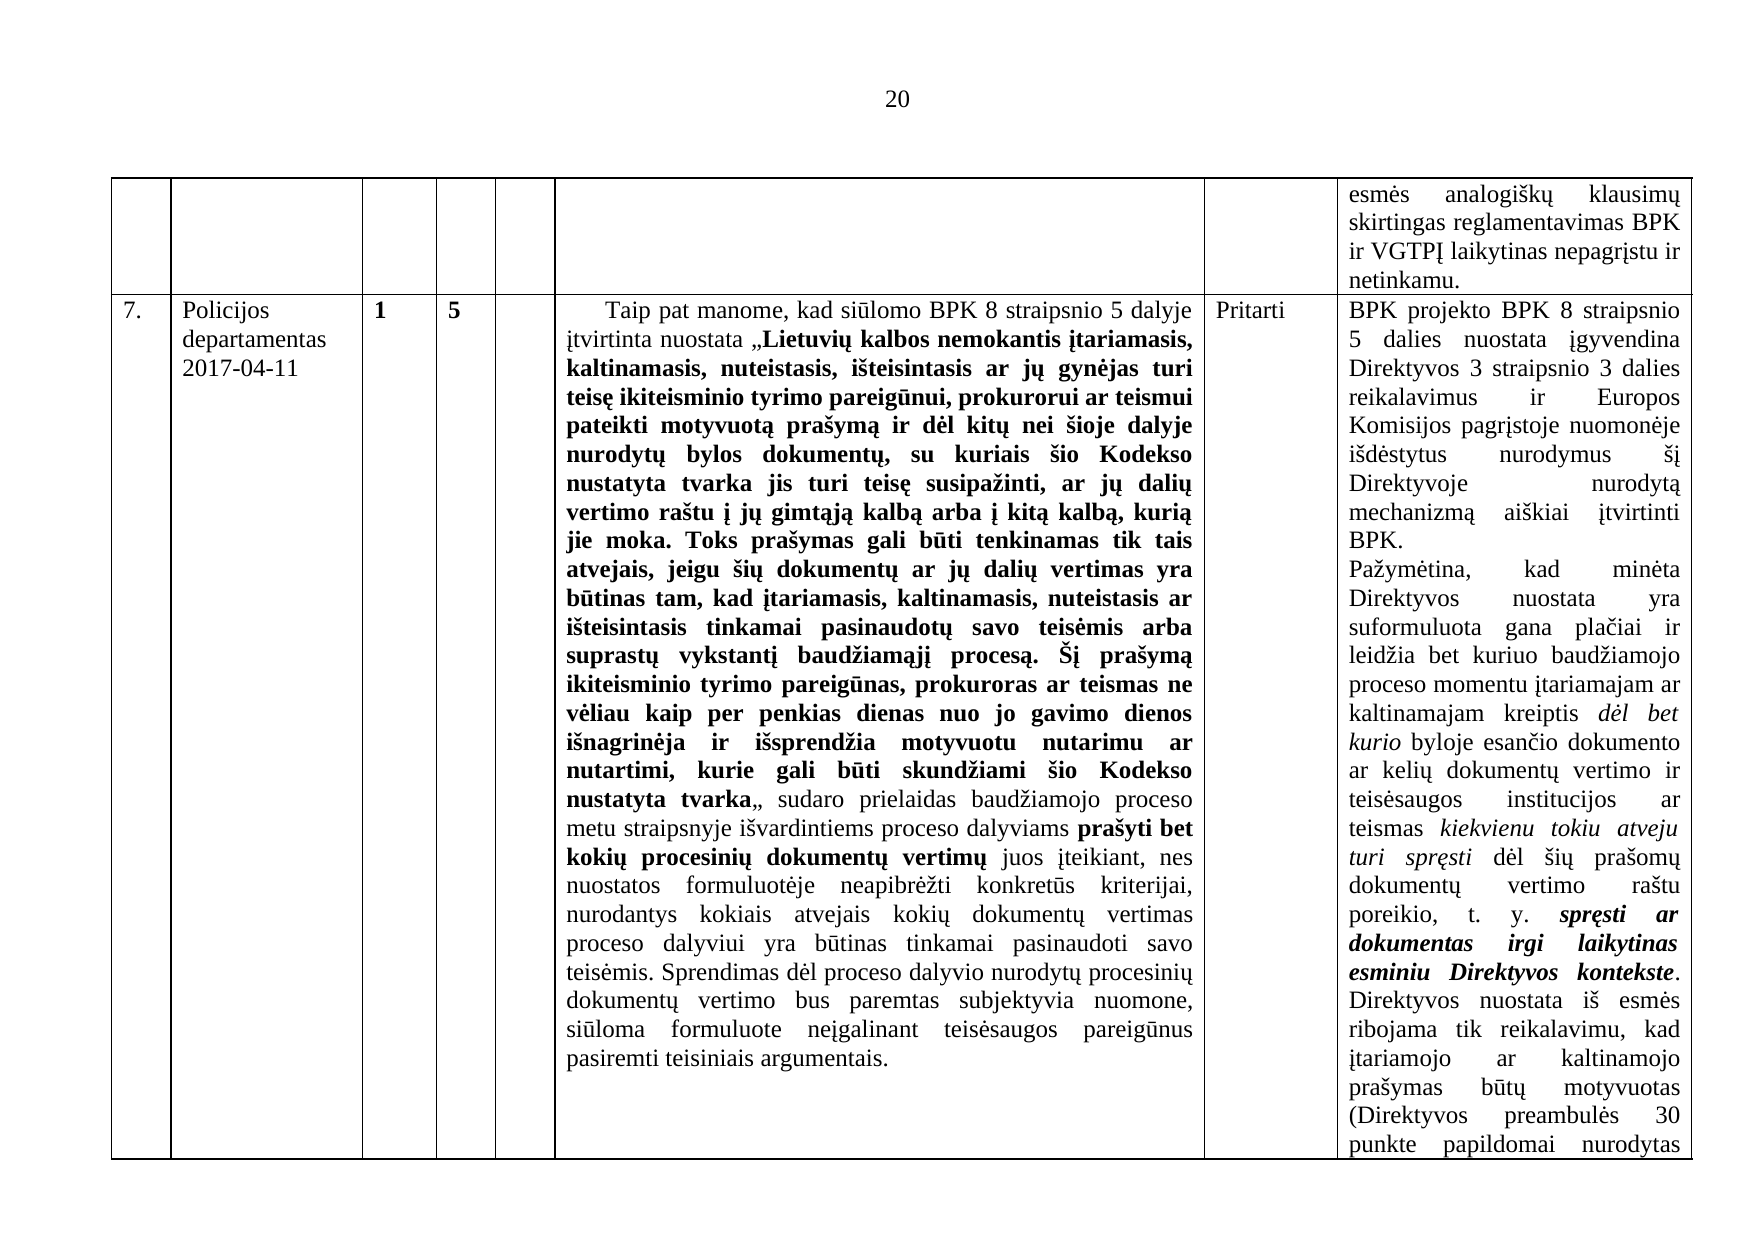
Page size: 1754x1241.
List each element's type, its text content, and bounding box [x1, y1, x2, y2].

table_cell Policijos departamentas 2017-04-11 [172, 295, 362, 1158]
table_cell esmės analogiškų klausimų skirtingas reglamentavimas BPK ir VGTPĮ laikytinas nepagrįstu ir netinkamu. [1338, 179, 1691, 294]
table_cell [556, 179, 1204, 294]
table_cell 1 [363, 295, 436, 1158]
table_cell 5 [437, 295, 495, 1158]
table_cell 7. [112, 295, 170, 1158]
table_cell [496, 295, 554, 1158]
table_cell [437, 179, 495, 294]
table_cell BPK projekto BPK 8 straipsnio 5 dalies nuostata įgyvendina Direktyvos 3 straipsnio 3 dalies reikalavimus ir Europos Komisijos pagrįstoje nuomonėje išdėstytus nurodymus šį Direktyvoje nurodytą mechanizmą aiškiai įtvirtinti BPK. Pažymėtina, kad minėta Direktyvos nuostata yra suformuluota gana plačiai ir leidžia bet kuriuo baudžiamojo proceso momentu įtariamajam ar kaltinamajam kreiptis dėl bet kurio byloje esančio dokumento ar kelių dokumentų vertimo ir teisėsaugos institucijos ar teismas kiekvienu tokiu atveju turi spręsti dėl šių prašomų dokumentų vertimo raštu poreikio, t. y. spręsti ar dokumentas irgi laikytinas esminiu Direktyvos kontekste. Direktyvos nuostata iš esmės ribojama tik reikalavimu, kad įtariamojo ar kaltinamojo prašymas būtų motyvuotas (Direktyvos preambulės 30 punkte papildomai nurodytas [1338, 295, 1691, 1158]
table_cell [172, 179, 362, 294]
table_cell Pritarti [1205, 295, 1337, 1158]
table_cell [363, 179, 436, 294]
table_cell [1205, 179, 1337, 294]
table_cell [496, 179, 554, 294]
table_cell [112, 179, 170, 294]
table_cell Taip pat manome, kad siūlomo BPK 8 straipsnio 5 dalyje įtvirtinta nuostata „Lietuvių kalbos nemokantis įtariamasis, kaltinamasis, nuteistasis, išteisintasis ar jų gynėjas turi teisę ikiteisminio tyrimo pareigūnui, prokurorui ar teismui pateikti motyvuotą prašymą ir dėl kitų nei šioje dalyje nurodytų bylos dokumentų, su kuriais šio Kodekso nustatyta tvarka jis turi teisę susipažinti, ar jų dalių vertimo raštu į jų gimtąją kalbą arba į kitą kalbą, kurią jie moka. Toks prašymas gali būti tenkinamas tik tais atvejais, jeigu šių dokumentų ar jų dalių vertimas yra būtinas tam, kad įtariamasis, kaltinamasis, nuteistasis ar išteisintasis tinkamai pasinaudotų savo teisėmis arba suprastų vykstantį baudžiamąjį procesą. Šį prašymą ikiteisminio tyrimo pareigūnas, prokuroras ar teismas ne vėliau kaip per penkias dienas nuo jo gavimo dienos išnagrinėja ir išsprendžia motyvuotu nutarimu ar nutartimi, kurie gali būti skundžiami šio Kodekso nustatyta tvarka„ sudaro prielaidas baudžiamojo proceso metu straipsnyje išvardintiems proceso dalyviams prašyti bet kokių procesinių dokumentų vertimų juos įteikiant, nes nuostatos formuluotėje neapibrėžti konkretūs kriterijai, nurodantys kokiais atvejais kokių dokumentų vertimas proceso dalyviui yra būtinas tinkamai pasinaudoti savo teisėmis. Sprendimas dėl proceso dalyvio nurodytų procesinių dokumentų vertimo bus paremtas subjektyvia nuomone, siūloma formuluote neįgalinant teisėsaugos pareigūnus pasiremti teisiniais argumentais. [556, 295, 1204, 1158]
